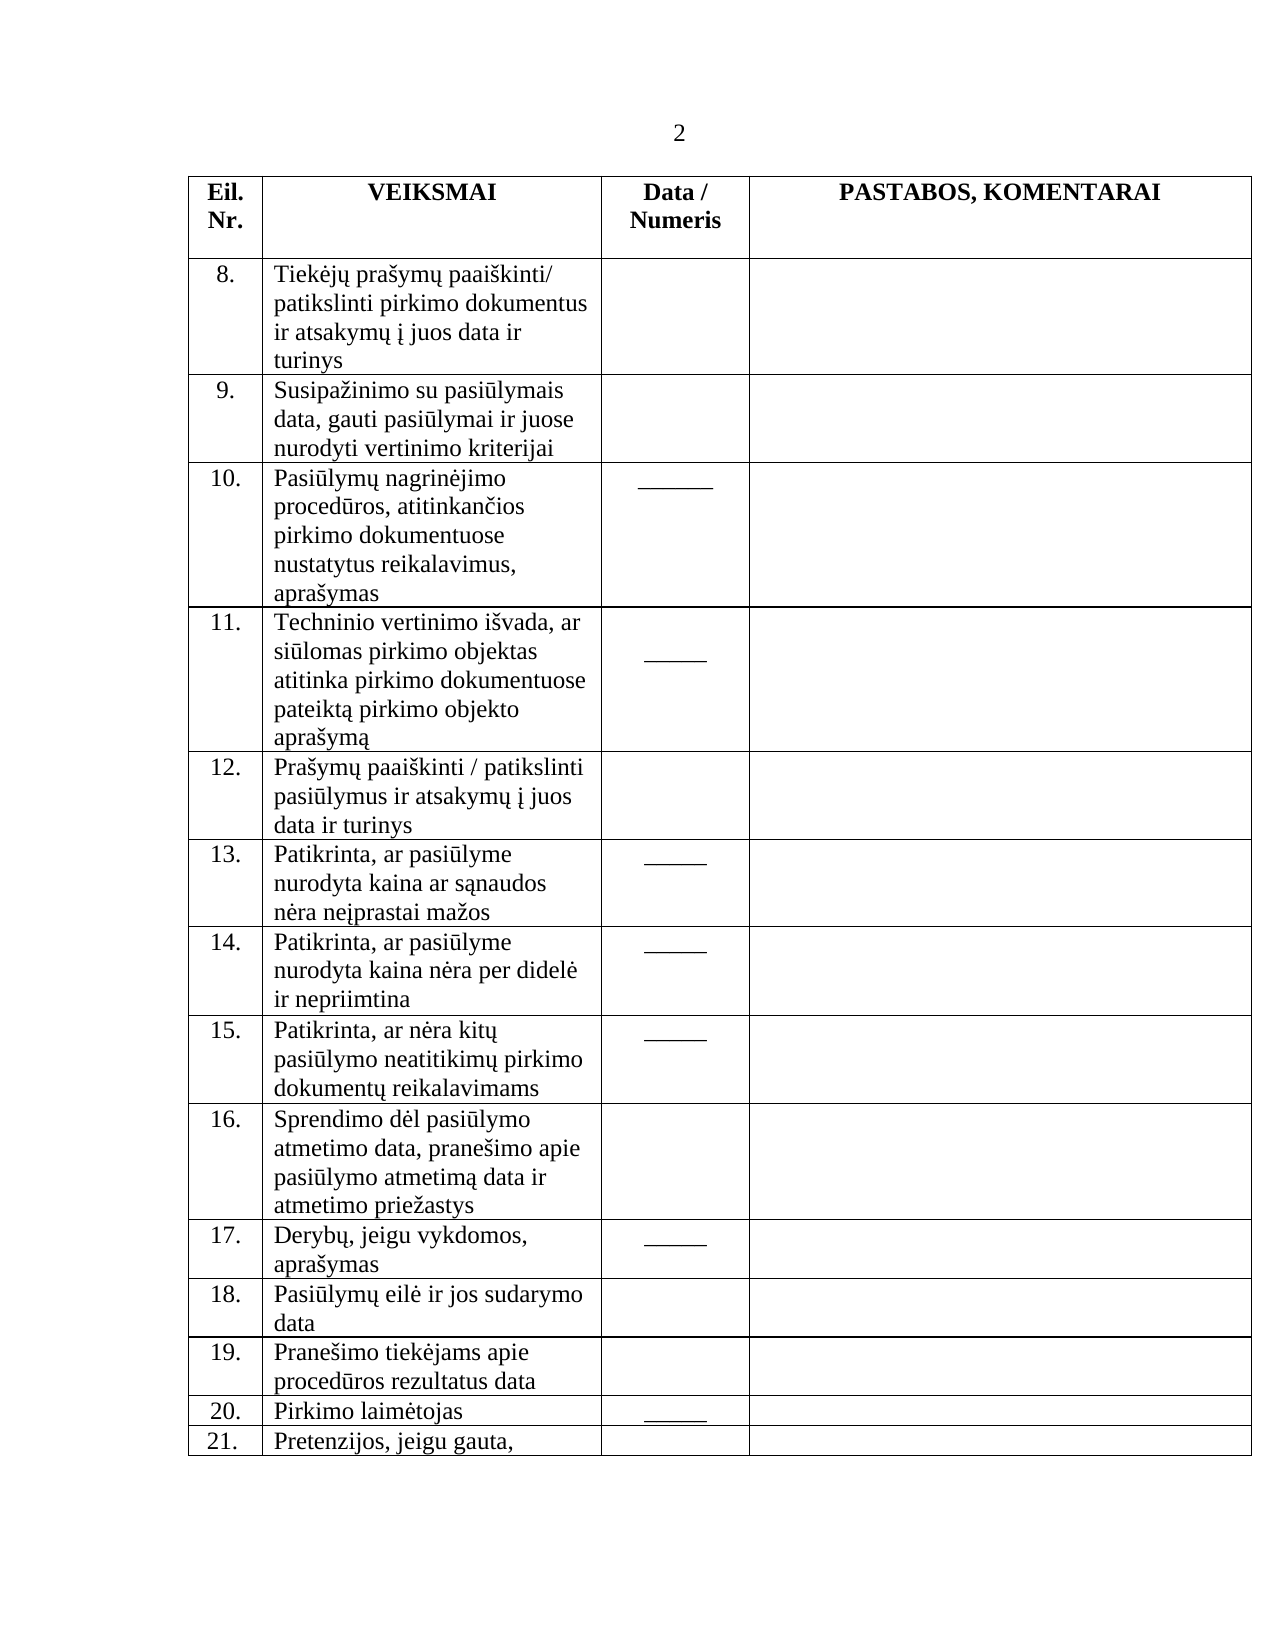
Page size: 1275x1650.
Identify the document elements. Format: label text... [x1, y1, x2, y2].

table_cell [750, 375, 1251, 462]
table_cell 15. [189, 1016, 262, 1103]
table_cell _____ [602, 927, 749, 1014]
table_cell [750, 1104, 1251, 1219]
table_header Eil. Nr. [189, 177, 262, 258]
table_cell _____ [602, 1016, 749, 1103]
table_cell [750, 1279, 1251, 1336]
table_header Data / Numeris [602, 177, 749, 258]
table_cell _____ [602, 1220, 749, 1278]
table_cell Patikrinta, ar nėra kitų pasiūlymo neatitikimų pirkimo dokumentų reikalavimams [263, 1016, 601, 1103]
table_cell [750, 1396, 1251, 1425]
table_cell [750, 840, 1251, 926]
table_cell 18. [189, 1279, 262, 1336]
table_cell [750, 927, 1251, 1014]
table_cell [602, 1279, 749, 1336]
table_cell [750, 1220, 1251, 1278]
table_cell 8. [189, 259, 262, 374]
table_cell Pretenzijos, jeigu gauta, [263, 1426, 601, 1454]
table_cell 10. [189, 463, 262, 606]
table_cell Patikrinta, ar pasiūlyme nurodyta kaina ar sąnaudos nėra neįprastai mažos [263, 840, 601, 926]
table_cell [750, 1016, 1251, 1103]
table_cell [750, 752, 1251, 838]
table_cell 19. [189, 1338, 262, 1395]
table_cell Derybų, jeigu vykdomos, aprašymas [263, 1220, 601, 1278]
table_cell Tiekėjų prašymų paaiškinti/ patikslinti pirkimo dokumentus ir atsakymų į juos data ir turinys [263, 259, 601, 374]
table_cell Pirkimo laimėtojas [263, 1396, 601, 1425]
table_cell 11. [189, 608, 262, 751]
table_cell Patikrinta, ar pasiūlyme nurodyta kaina nėra per didelė ir nepriimtina [263, 927, 601, 1014]
table_cell _____ [602, 608, 749, 751]
table_cell [602, 1338, 749, 1395]
table_cell [750, 463, 1251, 606]
table_header PASTABOS, KOMENTARAI [750, 177, 1251, 258]
table_cell Pasiūlymų nagrinėjimo procedūros, atitinkančios pirkimo dokumentuose nustatytus reikalavimus, aprašymas [263, 463, 601, 606]
table_cell 16. [189, 1104, 262, 1219]
table_cell [602, 375, 749, 462]
table_cell [602, 259, 749, 374]
table_cell Pasiūlymų eilė ir jos sudarymo data [263, 1279, 601, 1336]
table_cell 12. [189, 752, 262, 838]
table_cell [750, 608, 1251, 751]
table_cell ______ [602, 463, 749, 606]
table_cell [750, 259, 1251, 374]
table_cell 13. [189, 840, 262, 926]
table_cell Pranešimo tiekėjams apie procedūros rezultatus data [263, 1338, 601, 1395]
table_cell [750, 1426, 1251, 1454]
table_cell [602, 1426, 749, 1454]
table_cell Susipažinimo su pasiūlymais data, gauti pasiūlymai ir juose nurodyti vertinimo kriterijai [263, 375, 601, 462]
table_cell Sprendimo dėl pasiūlymo atmetimo data, pranešimo apie pasiūlymo atmetimą data ir atmetimo priežastys [263, 1104, 601, 1219]
table_header VEIKSMAI [263, 177, 601, 258]
table_cell 17. [189, 1220, 262, 1278]
table_cell Prašymų paaiškinti / patikslinti pasiūlymus ir atsakymų į juos data ir turinys [263, 752, 601, 838]
table_cell [602, 752, 749, 838]
table_cell Techninio vertinimo išvada, ar siūlomas pirkimo objektas atitinka pirkimo dokumentuose pateiktą pirkimo objekto aprašymą [263, 608, 601, 751]
table_cell [602, 1104, 749, 1219]
table_cell 14. [189, 927, 262, 1014]
table_cell _____ [602, 1396, 749, 1425]
table_cell 20. [189, 1396, 262, 1425]
table_cell [750, 1338, 1251, 1395]
table_cell 9. [189, 375, 262, 462]
table_cell _____ [602, 840, 749, 926]
table_cell 21. [189, 1426, 262, 1454]
